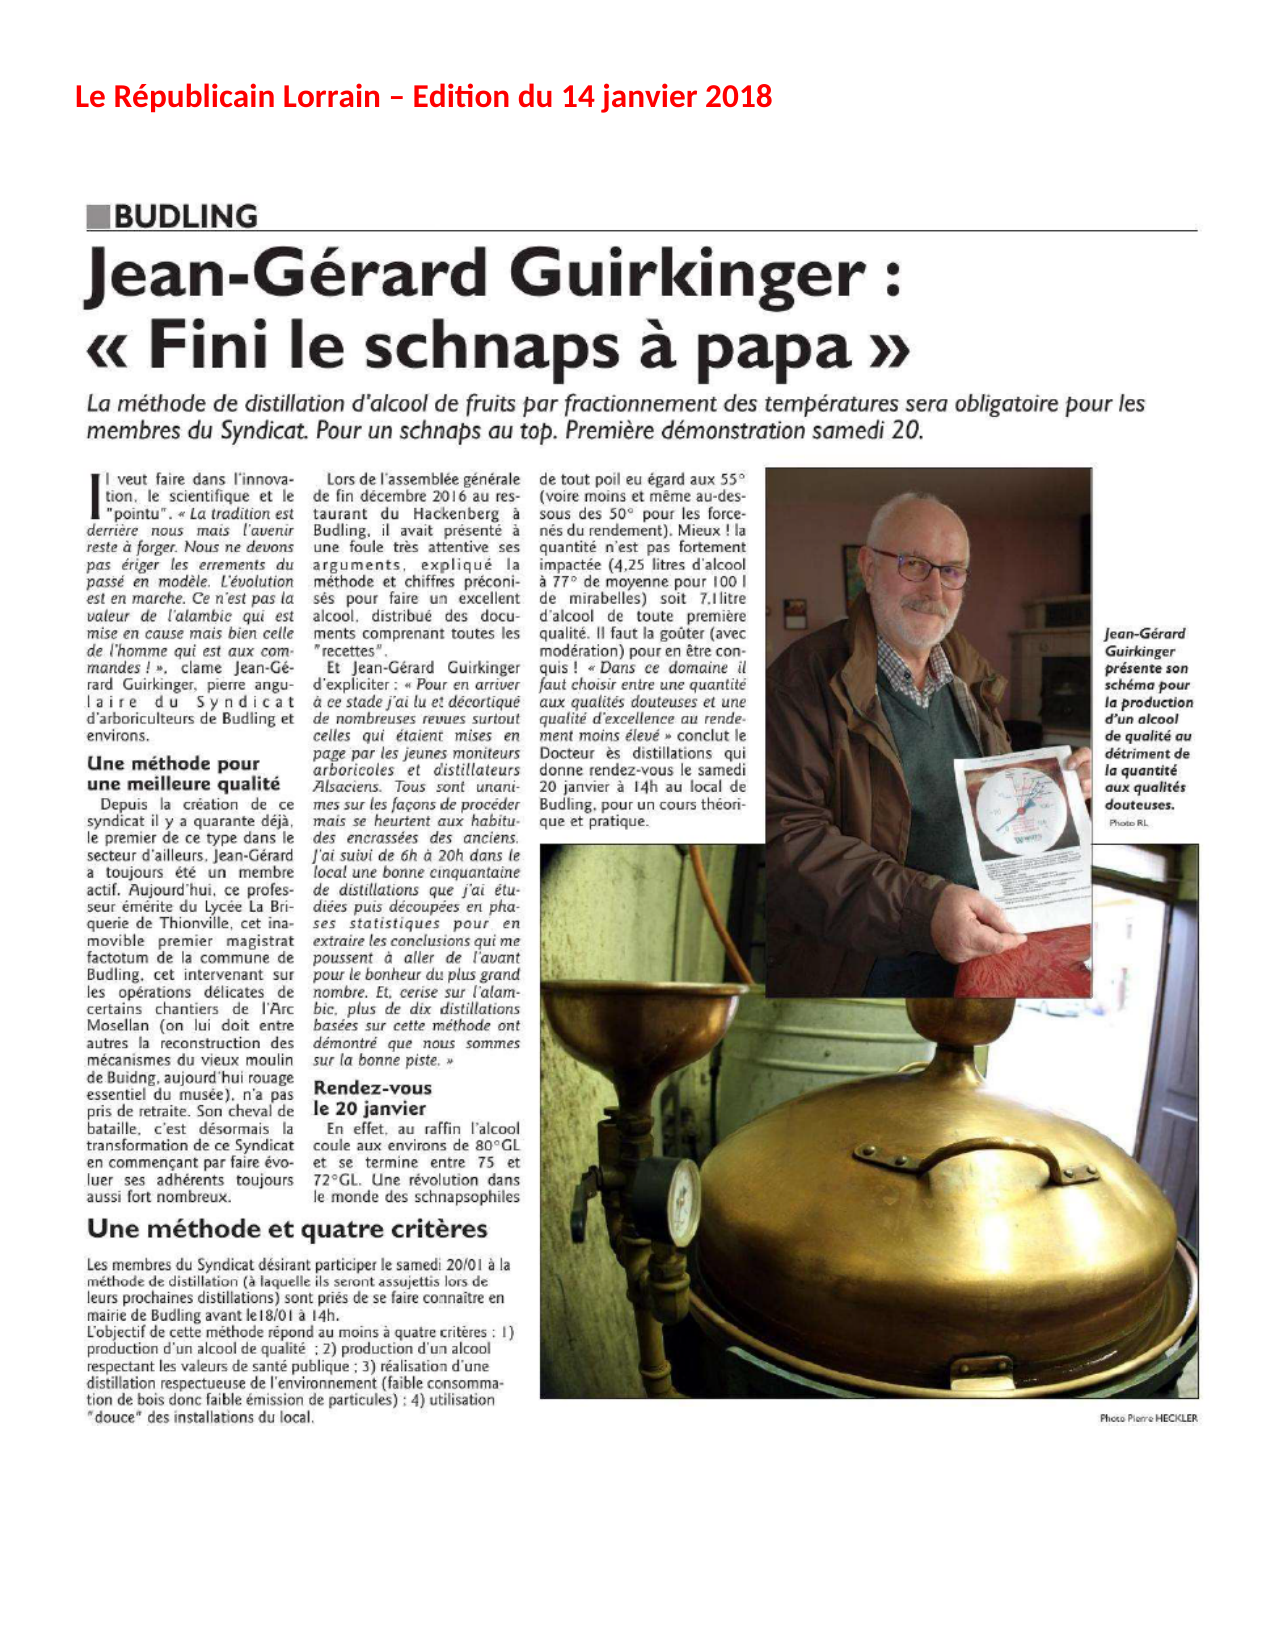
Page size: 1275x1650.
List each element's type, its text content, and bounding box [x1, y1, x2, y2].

text Le Républicain Lorrain – Edition du 14 janvier 2018 [75, 75, 1200, 116]
